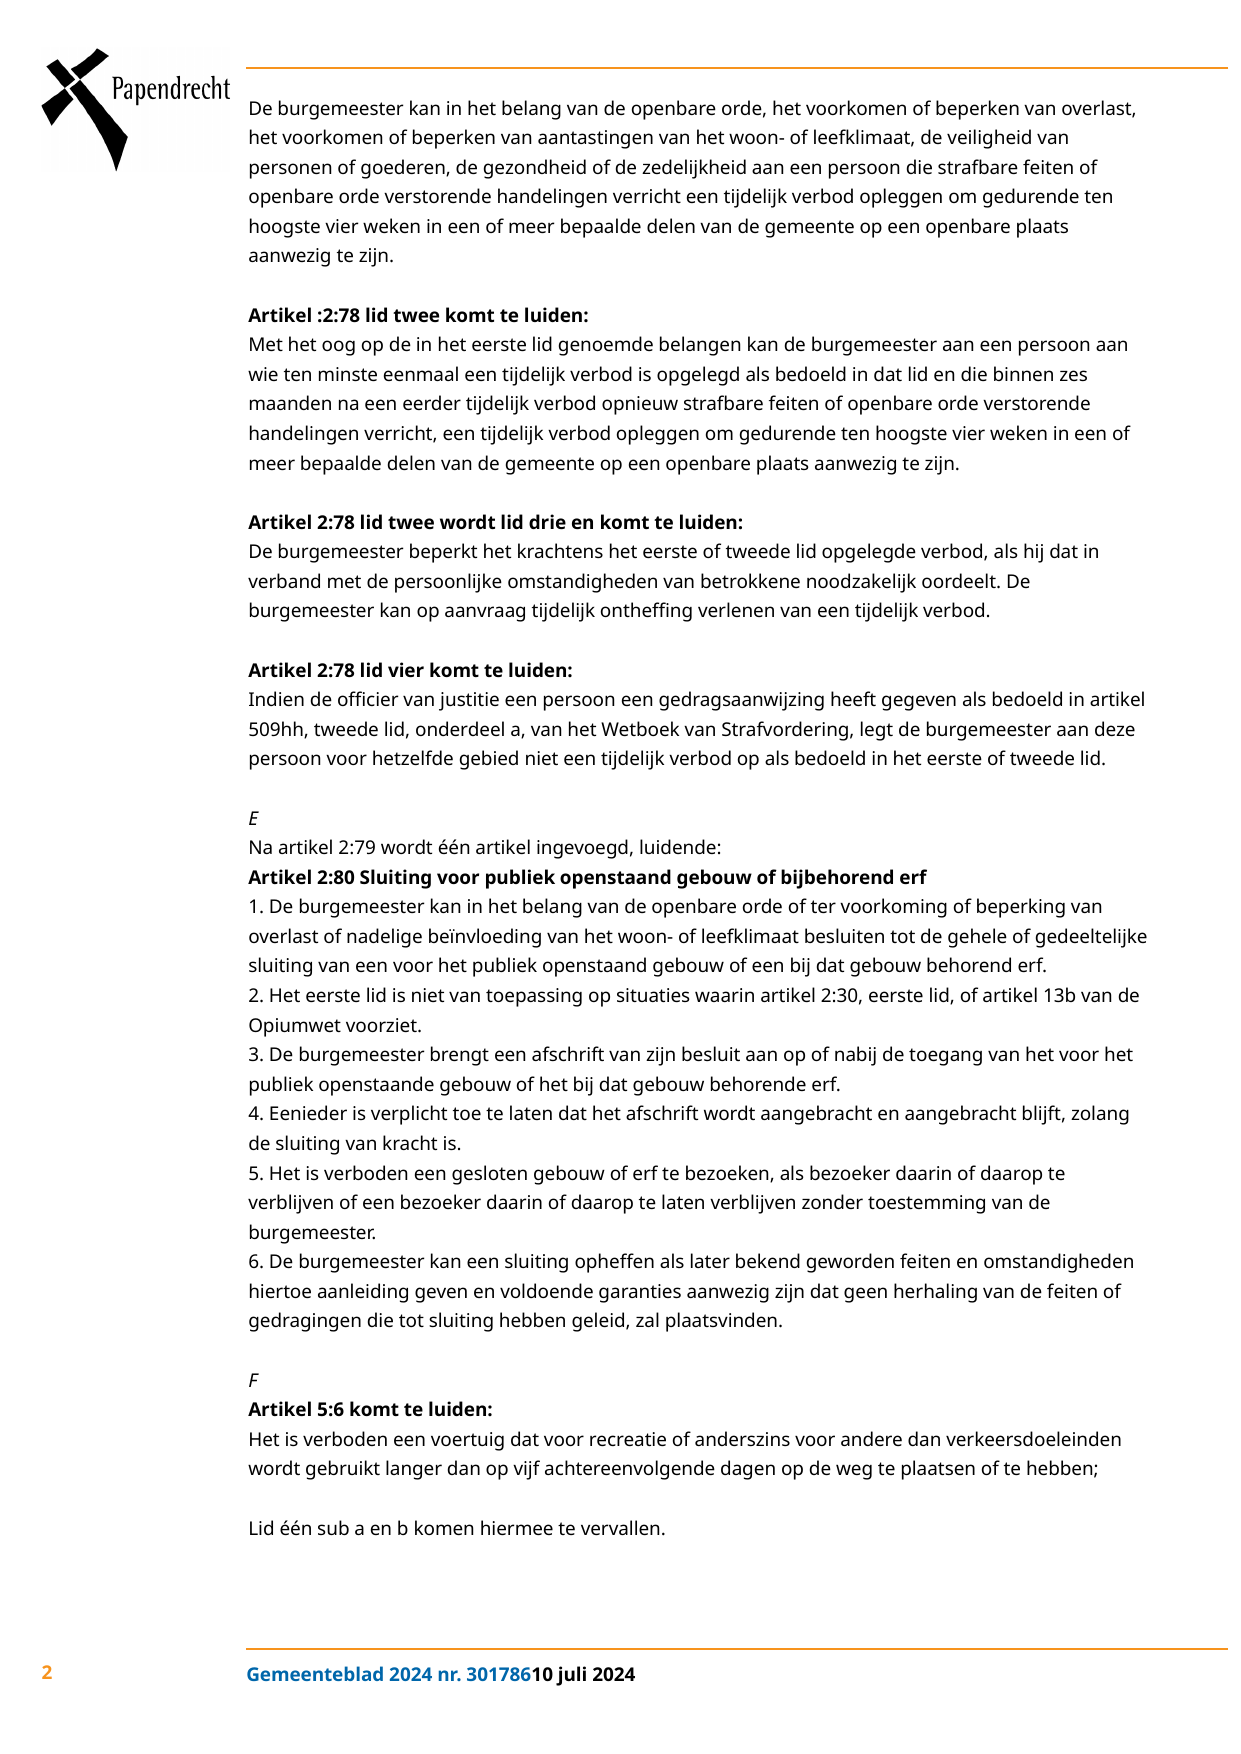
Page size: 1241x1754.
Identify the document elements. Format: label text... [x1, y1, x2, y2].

text Artikel 2:78 lid vier komt te luiden: [248, 657, 1152, 683]
text 2. Het eerste lid is niet van toepassing op situaties waarin artikel 2:30, eerste lid, of artikel 13b van de Opiumwet voorziet. [248, 982, 1152, 1038]
text Met het oog op de in het eerste lid genoemde belangen kan de burgemeester aan een persoon aan wie ten minste eenmaal een tijdelijk verbod is opgelegd als bedoeld in dat lid en die binnen zes maanden na een eerder tijdelijk verbod opnieuw strafbare feiten of openbare orde verstorende handelingen verricht, een tijdelijk verbod opleggen om gedurende ten hoogste vier weken in een of meer bepaalde delen van de gemeente op een openbare plaats aanwezig te zijn. [248, 331, 1152, 476]
text F [248, 1367, 1152, 1393]
text Artikel 2:78 lid twee wordt lid drie en komt te luiden: [248, 509, 1152, 535]
text 5. Het is verboden een gesloten gebouw of erf te bezoeken, als bezoeker daarin of daarop te verblijven of een bezoeker daarin of daarop te laten verblijven zonder toestemming van de burgemeester. [248, 1160, 1152, 1245]
text 1. De burgemeester kan in het belang van de openbare orde of ter voorkoming of beperking van overlast of nadelige beïnvloeding van het woon- of leefklimaat besluiten tot de gehele of gedeeltelijke sluiting van een voor het publiek openstaand gebouw of een bij dat gebouw behorend erf. [248, 893, 1152, 978]
text Het is verboden een voertuig dat voor recreatie of anderszins voor andere dan verkeersdoeleinden wordt gebruikt langer dan op vijf achtereenvolgende dagen op de weg te plaatsen of te hebben; [248, 1426, 1152, 1481]
text Artikel :2:78 lid twee komt te luiden: [248, 302, 1152, 328]
text De burgemeester beperkt het krachtens het eerste of tweede lid opgelegde verbod, als hij dat in verband met de persoonlijke omstandigheden van betrokkene noodzakelijk oordeelt. De burgemeester kan op aanvraag tijdelijk ontheffing verlenen van een tijdelijk verbod. [248, 538, 1152, 623]
picture [41, 47, 231, 172]
text E [248, 805, 1152, 831]
text Artikel 2:80 Sluiting voor publiek openstaand gebouw of bijbehorend erf [248, 864, 1152, 890]
text Na artikel 2:79 wordt één artikel ingevoegd, luidende: [248, 834, 1152, 860]
text Lid één sub a en b komen hiermee te vervallen. [248, 1515, 1152, 1541]
text De burgemeester kan in het belang van de openbare orde, het voorkomen of beperken van overlast, het voorkomen of beperken van aantastingen van het woon- of leefklimaat, de veiligheid van personen of goederen, de gezondheid of de zedelijkheid aan een persoon die strafbare feiten of openbare orde verstorende handelingen verricht een tijdelijk verbod opleggen om gedurende ten hoogste vier weken in een of meer bepaalde delen van de gemeente op een openbare plaats aanwezig te zijn. [248, 95, 1152, 268]
text Artikel 5:6 komt te luiden: [248, 1396, 1152, 1422]
text 6. De burgemeester kan een sluiting opheffen als later bekend geworden feiten en omstandigheden hiertoe aanleiding geven en voldoende garanties aanwezig zijn dat geen herhaling van de feiten of gedragingen die tot sluiting hebben geleid, zal plaatsvinden. [248, 1248, 1152, 1333]
text 4. Eenieder is verplicht toe te laten dat het afschrift wordt aangebracht en aangebracht blijft, zolang de sluiting van kracht is. [248, 1101, 1152, 1156]
text Indien de officier van justitie een persoon een gedragsaanwijzing heeft gegeven als bedoeld in artikel 509hh, tweede lid, onderdeel a, van het Wetboek van Strafvordering, legt de burgemeester aan deze persoon voor hetzelfde gebied niet een tijdelijk verbod op als bedoeld in het eerste of tweede lid. [248, 686, 1152, 771]
text 3. De burgemeester brengt een afschrift van zijn besluit aan op of nabij de toegang van het voor het publiek openstaande gebouw of het bij dat gebouw behorende erf. [248, 1041, 1152, 1097]
